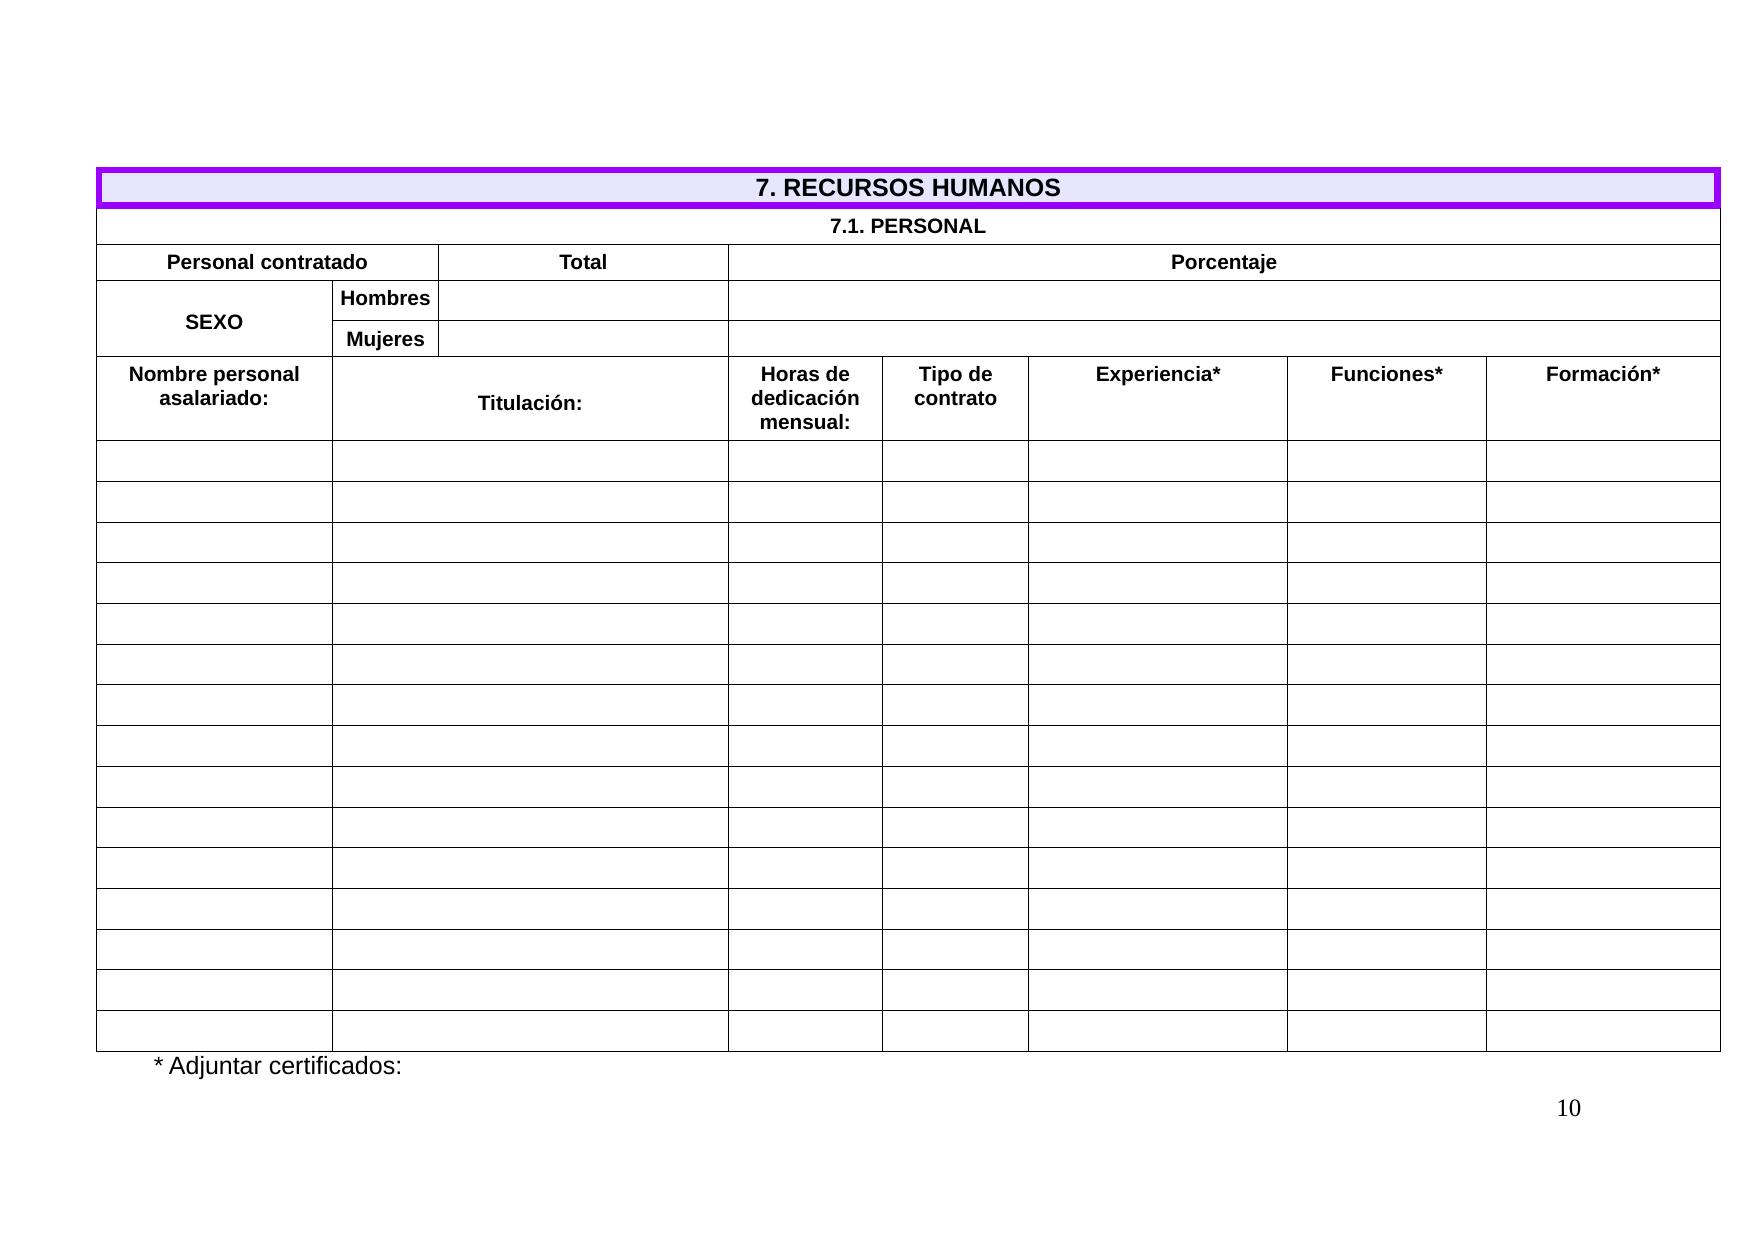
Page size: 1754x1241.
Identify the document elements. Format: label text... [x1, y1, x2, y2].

table_cell [1487, 1011, 1720, 1051]
table_cell Funciones* [1288, 357, 1486, 440]
table_cell [729, 441, 882, 481]
table_cell Personal contratado [97, 245, 438, 280]
table_cell [1487, 645, 1720, 684]
table_cell [729, 930, 882, 969]
table_cell [729, 604, 882, 643]
table_cell [1029, 930, 1287, 969]
table_cell [333, 767, 728, 806]
table_cell [1288, 563, 1486, 603]
table_cell [97, 604, 332, 643]
table_cell [883, 523, 1028, 562]
table_cell Nombre personal asalariado: [97, 357, 332, 440]
table_cell [883, 970, 1028, 1010]
table_cell [1487, 767, 1720, 806]
table_cell [1487, 441, 1720, 481]
table_cell Formación* [1487, 357, 1720, 440]
table_cell [97, 482, 332, 521]
table_cell [883, 441, 1028, 481]
table_cell Titulación: [333, 357, 728, 440]
table_cell [1487, 482, 1720, 521]
table_cell [333, 604, 728, 643]
table_cell [1487, 726, 1720, 766]
table_cell [883, 726, 1028, 766]
table_cell [333, 1011, 728, 1051]
table_cell [729, 685, 882, 725]
table_cell [729, 321, 1720, 356]
table_cell [333, 523, 728, 562]
table_cell [1487, 604, 1720, 643]
table_cell [1487, 808, 1720, 847]
table_header 7. RECURSOS HUMANOS [97, 168, 1720, 208]
table_cell [1288, 889, 1486, 929]
table_cell [97, 726, 332, 766]
table_cell [729, 523, 882, 562]
table_cell [883, 808, 1028, 847]
table_cell [1029, 1011, 1287, 1051]
table_cell [883, 482, 1028, 521]
table_cell Porcentaje [729, 245, 1720, 280]
table_cell [333, 970, 728, 1010]
table_cell [883, 1011, 1028, 1051]
table_cell [729, 767, 882, 806]
table_cell [1487, 523, 1720, 562]
table_cell [1288, 441, 1486, 481]
table_cell [883, 930, 1028, 969]
table_cell [1029, 685, 1287, 725]
table_cell [1029, 563, 1287, 603]
table_cell [97, 767, 332, 806]
table_cell [883, 645, 1028, 684]
table_cell [1029, 970, 1287, 1010]
table_cell [883, 889, 1028, 929]
table_cell [1288, 930, 1486, 969]
table_cell [333, 848, 728, 888]
table_cell [1288, 482, 1486, 521]
table_cell [1029, 441, 1287, 481]
table_cell [439, 321, 728, 356]
table_cell [333, 482, 728, 521]
table_cell [883, 767, 1028, 806]
table_cell [1487, 930, 1720, 969]
table_cell [1288, 523, 1486, 562]
table_cell [97, 441, 332, 481]
table_cell [1029, 889, 1287, 929]
table_cell Hombres [333, 281, 438, 320]
table_cell [1288, 808, 1486, 847]
text * Adjuntar certificados: [153, 1052, 1581, 1080]
table_cell [97, 685, 332, 725]
table_cell [1288, 1011, 1486, 1051]
table_cell [1029, 767, 1287, 806]
table_cell [1487, 685, 1720, 725]
table_cell [729, 970, 882, 1010]
table_cell [333, 726, 728, 766]
table_cell [1487, 848, 1720, 888]
table_cell [1288, 604, 1486, 643]
table_cell [1029, 482, 1287, 521]
table_cell [729, 808, 882, 847]
table_cell [97, 523, 332, 562]
table_cell [883, 563, 1028, 603]
table_cell Experiencia* [1029, 357, 1287, 440]
table_cell [439, 281, 728, 320]
table_cell Horas de dedicación mensual: [729, 357, 882, 440]
table_cell [333, 889, 728, 929]
table_cell [729, 563, 882, 603]
table_cell [1029, 523, 1287, 562]
table_cell [333, 645, 728, 684]
table_cell [97, 808, 332, 847]
table_cell [1029, 726, 1287, 766]
table_cell Total [439, 245, 728, 280]
table_cell [333, 563, 728, 603]
table_cell [729, 482, 882, 521]
table_cell [1288, 645, 1486, 684]
table_cell [729, 726, 882, 766]
table_cell [333, 685, 728, 725]
table_cell [1288, 685, 1486, 725]
table_cell [1029, 645, 1287, 684]
table_cell [1487, 563, 1720, 603]
table_cell [1029, 604, 1287, 643]
table_cell [1029, 808, 1287, 847]
table_cell [97, 1011, 332, 1051]
table_cell Mujeres [333, 321, 438, 356]
table_cell [883, 685, 1028, 725]
table_cell [883, 848, 1028, 888]
table_cell [1288, 970, 1486, 1010]
table_cell [883, 604, 1028, 643]
table_cell [333, 930, 728, 969]
table_cell [1288, 848, 1486, 888]
table_cell [97, 889, 332, 929]
table_cell [1288, 726, 1486, 766]
table_cell [97, 563, 332, 603]
table_cell [729, 281, 1720, 320]
table_cell [729, 645, 882, 684]
table_cell SEXO [97, 281, 332, 356]
table_cell [97, 848, 332, 888]
table_cell [333, 441, 728, 481]
table_cell [729, 1011, 882, 1051]
table_cell [1288, 767, 1486, 806]
table_cell 7.1. PERSONAL [97, 209, 1720, 244]
table_cell [97, 970, 332, 1010]
table_cell [97, 930, 332, 969]
table_cell [333, 808, 728, 847]
table_cell [97, 645, 332, 684]
table_cell [729, 889, 882, 929]
table_cell [1487, 889, 1720, 929]
table_cell [1029, 848, 1287, 888]
table_cell [1487, 970, 1720, 1010]
table_cell [729, 848, 882, 888]
table_cell Tipo de contrato [883, 357, 1028, 440]
